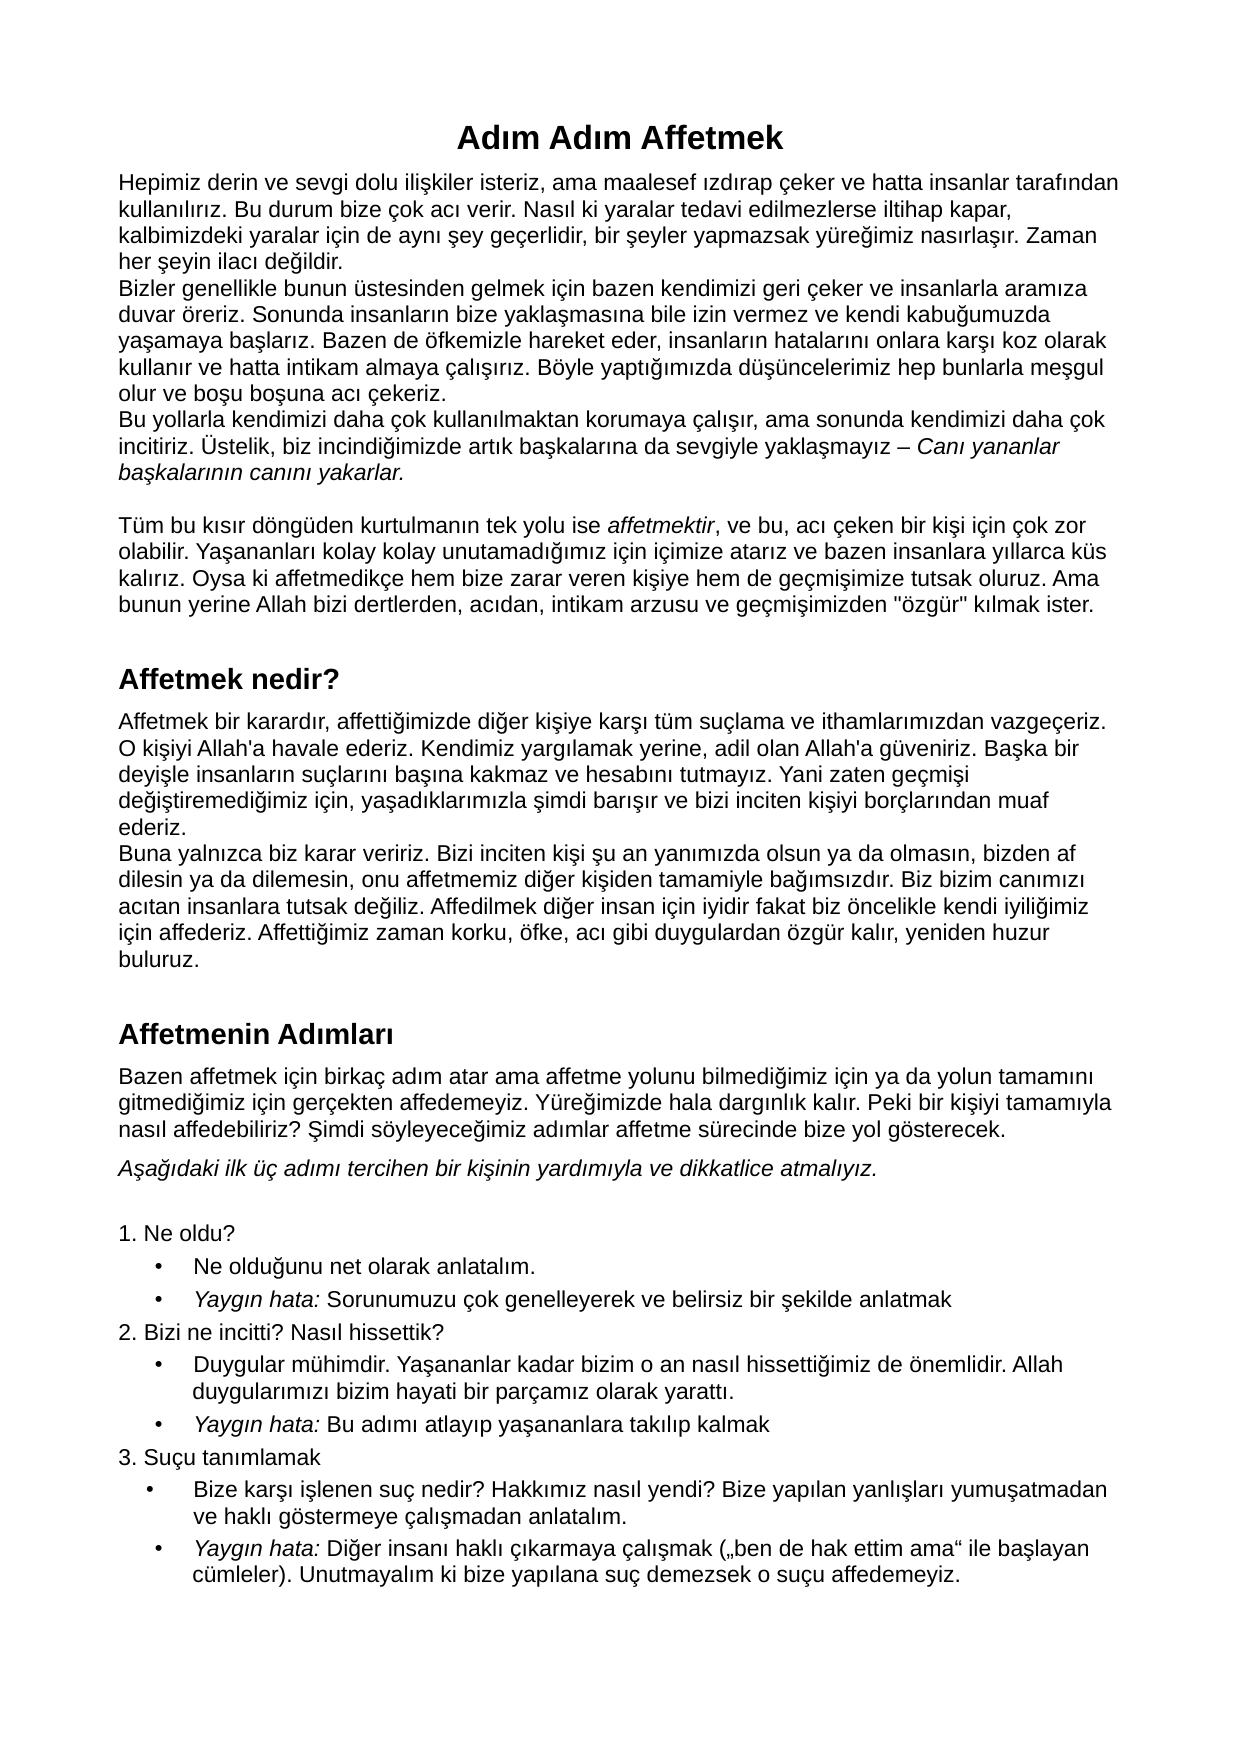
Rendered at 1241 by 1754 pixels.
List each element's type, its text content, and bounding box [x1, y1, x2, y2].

list Duygular mühimdir. Yaşananlar kadar bizim o an nasıl hissettiğimiz de önemlidir. Allah duygularımızı bizim hayati bir parçamız olarak yarattı. [154, 1351, 1122, 1404]
text Bazen affetmek için birkaç adım atar ama affetme yolunu bilmediğimiz için ya da yolun tamamını gitmediğimiz için gerçekten affedemeyiz. Yüreğimizde hala dargınlık kalır. Peki bir kişiyi tamamıyla nasıl affedebiliriz? Şimdi söyleyeceğimiz adımlar affetme sürecinde bize yol gösterecek. [118, 1063, 1122, 1142]
text Aşağıdaki ilk üç adımı tercihen bir kişinin yardımıyla ve dikkatlice atmalıyız. [118, 1154, 1122, 1181]
text Buna yalnızca biz karar veririz. Bizi inciten kişi şu an yanımızda olsun ya da olmasın, bizden af dilesin ya da dilemesin, onu affetmemiz diğer kişiden tamamiyle bağımsızdır. Biz bizim canımızı acıtan insanlara tutsak değiliz. Affedilmek diğer insan için iyidir fakat biz öncelikle kendi iyiliğimiz için affederiz. Affettiğimiz zaman korku, öfke, acı gibi duygulardan özgür kalır, yeniden huzur buluruz. [118, 840, 1122, 972]
text 1. Ne oldu? [118, 1220, 1122, 1247]
subtitle Affetmenin Adımları [118, 1017, 1122, 1051]
list Ne olduğunu net olarak anlatalım. [154, 1253, 1122, 1279]
text 3. Suçu tanımlamak [118, 1443, 1122, 1470]
list Yaygın hata: Diğer insanı haklı çıkarmaya çalışmak („ben de hak ettim ama“ ile başlayan cümleler). Unutmayalım ki bize yapılana suç demezsek o suçu affedemeyiz. [154, 1535, 1122, 1588]
text Affetmek bir karardır, affettiğimizde diğer kişiye karşı tüm suçlama ve ithamlarımızdan vazgeçeriz. O kişiyi Allah'a havale ederiz. Kendimiz yargılamak yerine, adil olan Allah'a güveniriz. Başka bir deyişle insanların suçlarını başına kakmaz ve hesabını tutmayız. Yani zaten geçmişi değiştiremediğimiz için, yaşadıklarımızla şimdi barışır ve bizi inciten kişiyi borçlarından muaf ederiz. [118, 708, 1122, 840]
subtitle Affetmek nedir? [118, 662, 1122, 696]
text Bu yollarla kendimizi daha çok kullanılmaktan korumaya çalışır, ama sonunda kendimizi daha çok incitiriz. Üstelik, biz incindiğimizde artık başkalarına da sevgiyle yaklaşmayız – Canı yananlar başkalarının canını yakarlar. [118, 406, 1122, 485]
subtitle Adım Adım Affetmek [118, 118, 1122, 157]
text Hepimiz derin ve sevgi dolu ilişkiler isteriz, ama maalesef ızdırap çeker ve hatta insanlar tarafından kullanılırız. Bu durum bize çok acı verir. Nasıl ki yaralar tedavi edilmezlerse iltihap kapar, kalbimizdeki yaralar için de aynı şey geçerlidir, bir şeyler yapmazsak yüreğimiz nasırlaşır. Zaman her şeyin ilacı değildir. [118, 169, 1122, 274]
text Tüm bu kısır döngüden kurtulmanın tek yolu ise affetmektir, ve bu, acı çeken bir kişi için çok zor olabilir. Yaşananları kolay kolay unutamadığımız için içimize atarız ve bazen insanlara yıllarca küs kalırız. Oysa ki affetmedikçe hem bize zarar veren kişiye hem de geçmişimize tutsak oluruz. Ama bunun yerine Allah bizi dertlerden, acıdan, intikam arzusu ve geçmişimizden "özgür" kılmak ister. [118, 512, 1122, 617]
list Yaygın hata: Sorunumuzu çok genelleyerek ve belirsiz bir şekilde anlatmak [154, 1286, 1122, 1312]
list Bize karşı işlenen suç nedir? Hakkımız nasıl yendi? Bize yapılan yanlışları yumuşatmadan ve haklı göstermeye çalışmadan anlatalım. [146, 1476, 1122, 1529]
text Bizler genellikle bunun üstesinden gelmek için bazen kendimizi geri çeker ve insanlarla aramıza duvar öreriz. Sonunda insanların bize yaklaşmasına bile izin vermez ve kendi kabuğumuzda yaşamaya başlarız. Bazen de öfkemizle hareket eder, insanların hatalarını onlara karşı koz olarak kullanır ve hatta intikam almaya çalışırız. Böyle yaptığımızda düşüncelerimiz hep bunlarla meşgul olur ve boşu boşuna acı çekeriz. [118, 274, 1122, 406]
text 2. Bizi ne incitti? Nasıl hissettik? [118, 1319, 1122, 1345]
list Yaygın hata: Bu adımı atlayıp yaşananlara takılıp kalmak [154, 1411, 1122, 1437]
